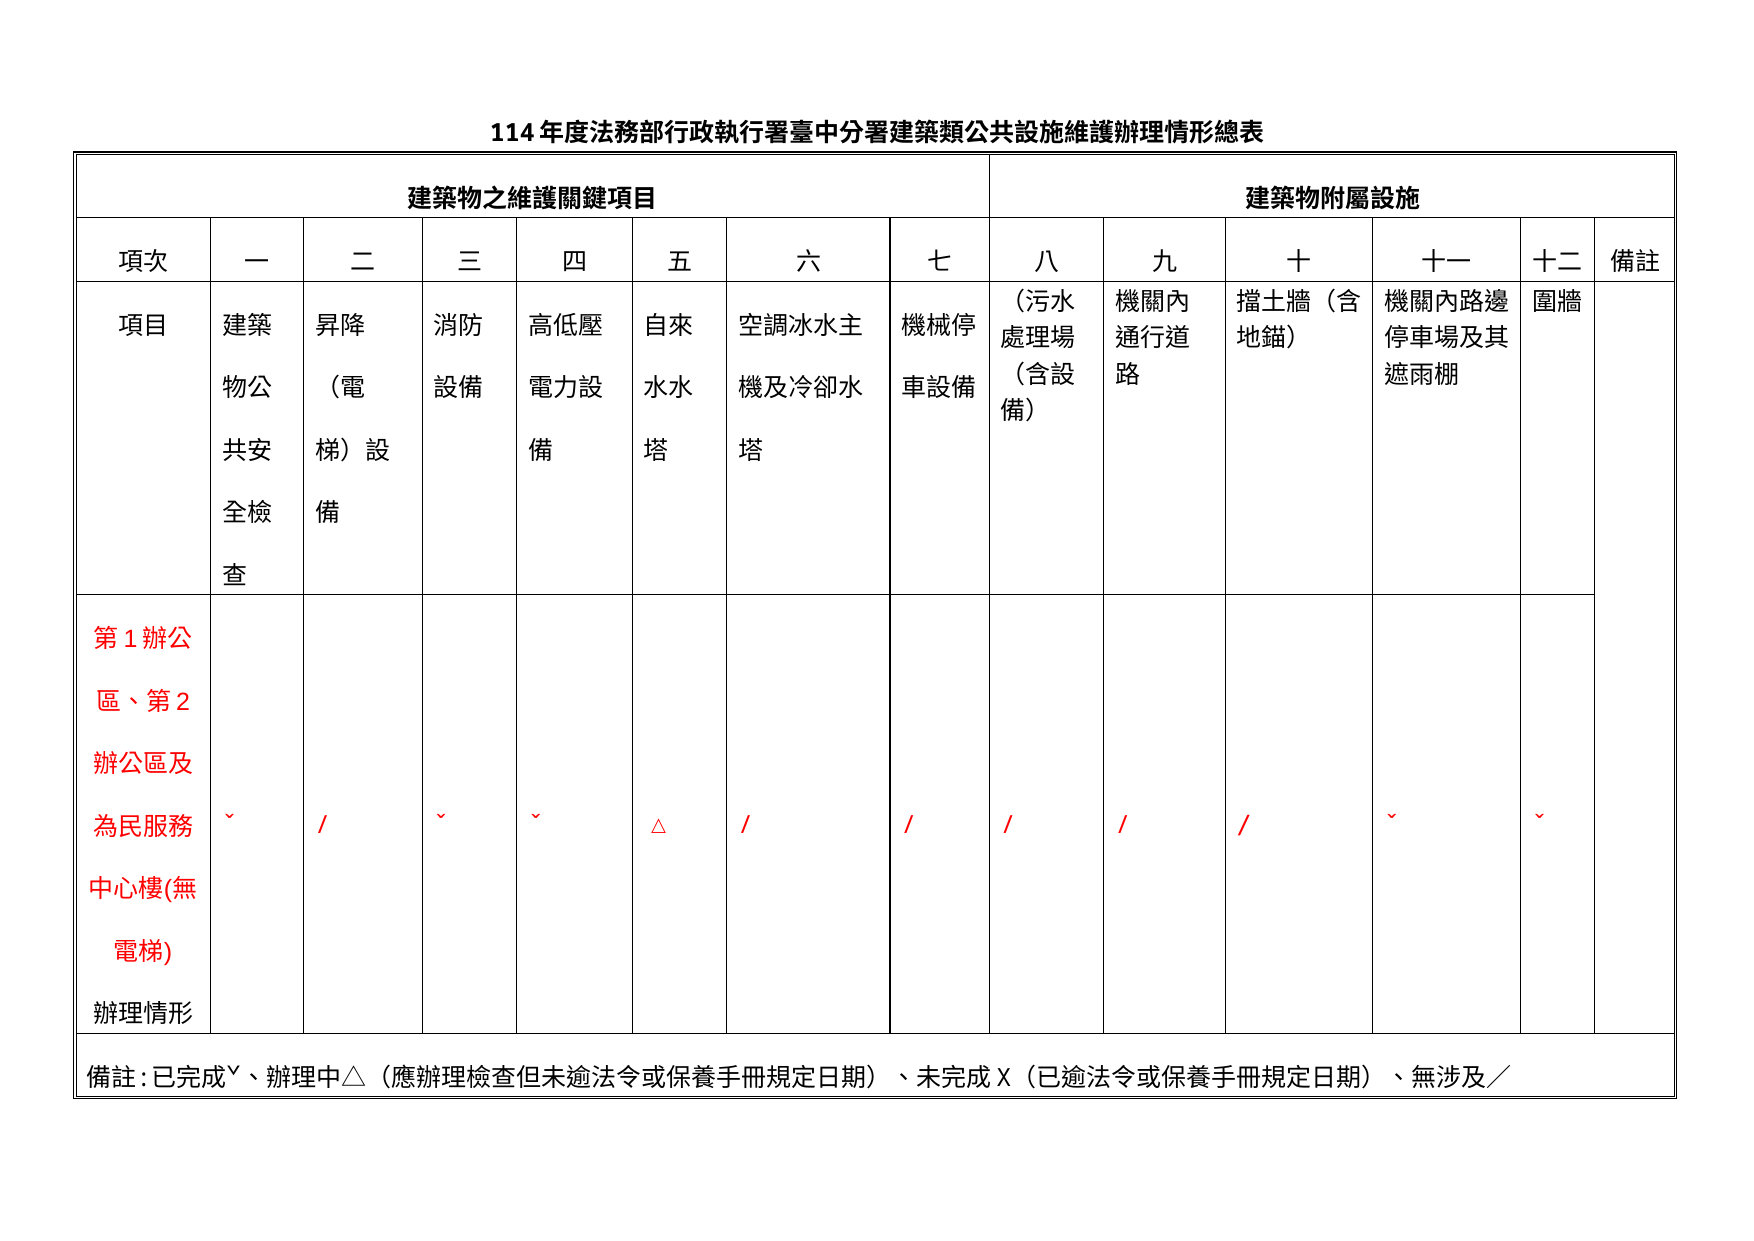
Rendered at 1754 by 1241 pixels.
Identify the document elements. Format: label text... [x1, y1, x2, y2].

table_cell ˇ [423, 595, 516, 1033]
table_cell （污水處理場（含設備） [990, 282, 1103, 594]
table_cell ˇ [1521, 595, 1594, 1033]
table_cell 二 [304, 218, 422, 281]
table_cell / [990, 595, 1103, 1033]
table_cell 十 [1226, 218, 1372, 281]
table_cell 六 [727, 218, 889, 281]
table_cell 四 [517, 218, 632, 281]
table_cell 備註 [1595, 218, 1674, 281]
table_cell 項目 [77, 282, 210, 594]
table_cell 機關內路邊停車場及其遮雨棚 [1373, 282, 1520, 594]
table_cell 五 [633, 218, 726, 281]
table_cell 昇降（電梯）設備 [304, 282, 422, 594]
table_cell 十二 [1521, 218, 1594, 281]
table_cell / [891, 595, 989, 1033]
table_cell 七 [891, 218, 989, 281]
table_cell ˇ [517, 595, 632, 1033]
table_cell 三 [423, 218, 516, 281]
table_cell 建築物公共安全檢查 [211, 282, 303, 594]
table_cell 第1辦公區、第2辦公區及為民服務中心樓(無電梯) 辦理情形 [77, 595, 210, 1033]
table_cell 九 [1104, 218, 1225, 281]
table_cell ∕ [1226, 595, 1372, 1033]
text 114年度法務部行政執行署臺中分署建築類公共設施維護辦理情形總表 [75, 89, 1679, 151]
table_cell / [727, 595, 889, 1033]
table_cell 高低壓電力設備 [517, 282, 632, 594]
table_cell 八 [990, 218, 1103, 281]
table_cell 項次 [77, 218, 210, 281]
table_cell / [1104, 595, 1225, 1033]
table_cell 十一 [1373, 218, 1520, 281]
table_cell 自來水水塔 [633, 282, 726, 594]
table_cell ˇ [1373, 595, 1520, 1033]
table_cell 一 [211, 218, 303, 281]
table_header 建築物之維護關鍵項目 [77, 155, 989, 217]
table_cell 圍牆 [1521, 282, 1594, 594]
table_cell △ [633, 595, 726, 1033]
table_cell 擋土牆（含地錨） [1226, 282, 1372, 594]
table_cell 空調冰水主機及冷卻水塔 [727, 282, 889, 594]
table_cell 備註:已完成ˇ、辦理中△（應辦理檢查但未逾法令或保養手冊規定日期）、未完成Χ（已逾法令或保養手冊規定日期）、無涉及∕ [77, 1034, 1674, 1096]
table_cell ˇ [211, 595, 303, 1033]
table_cell 機關內通行道路 [1104, 282, 1225, 594]
table_cell 消防設備 [423, 282, 516, 594]
table_header 建築物附屬設施 [990, 155, 1674, 217]
table_cell 機械停車設備 [891, 282, 989, 594]
table_cell / [304, 595, 422, 1033]
table_cell [1595, 282, 1674, 1033]
